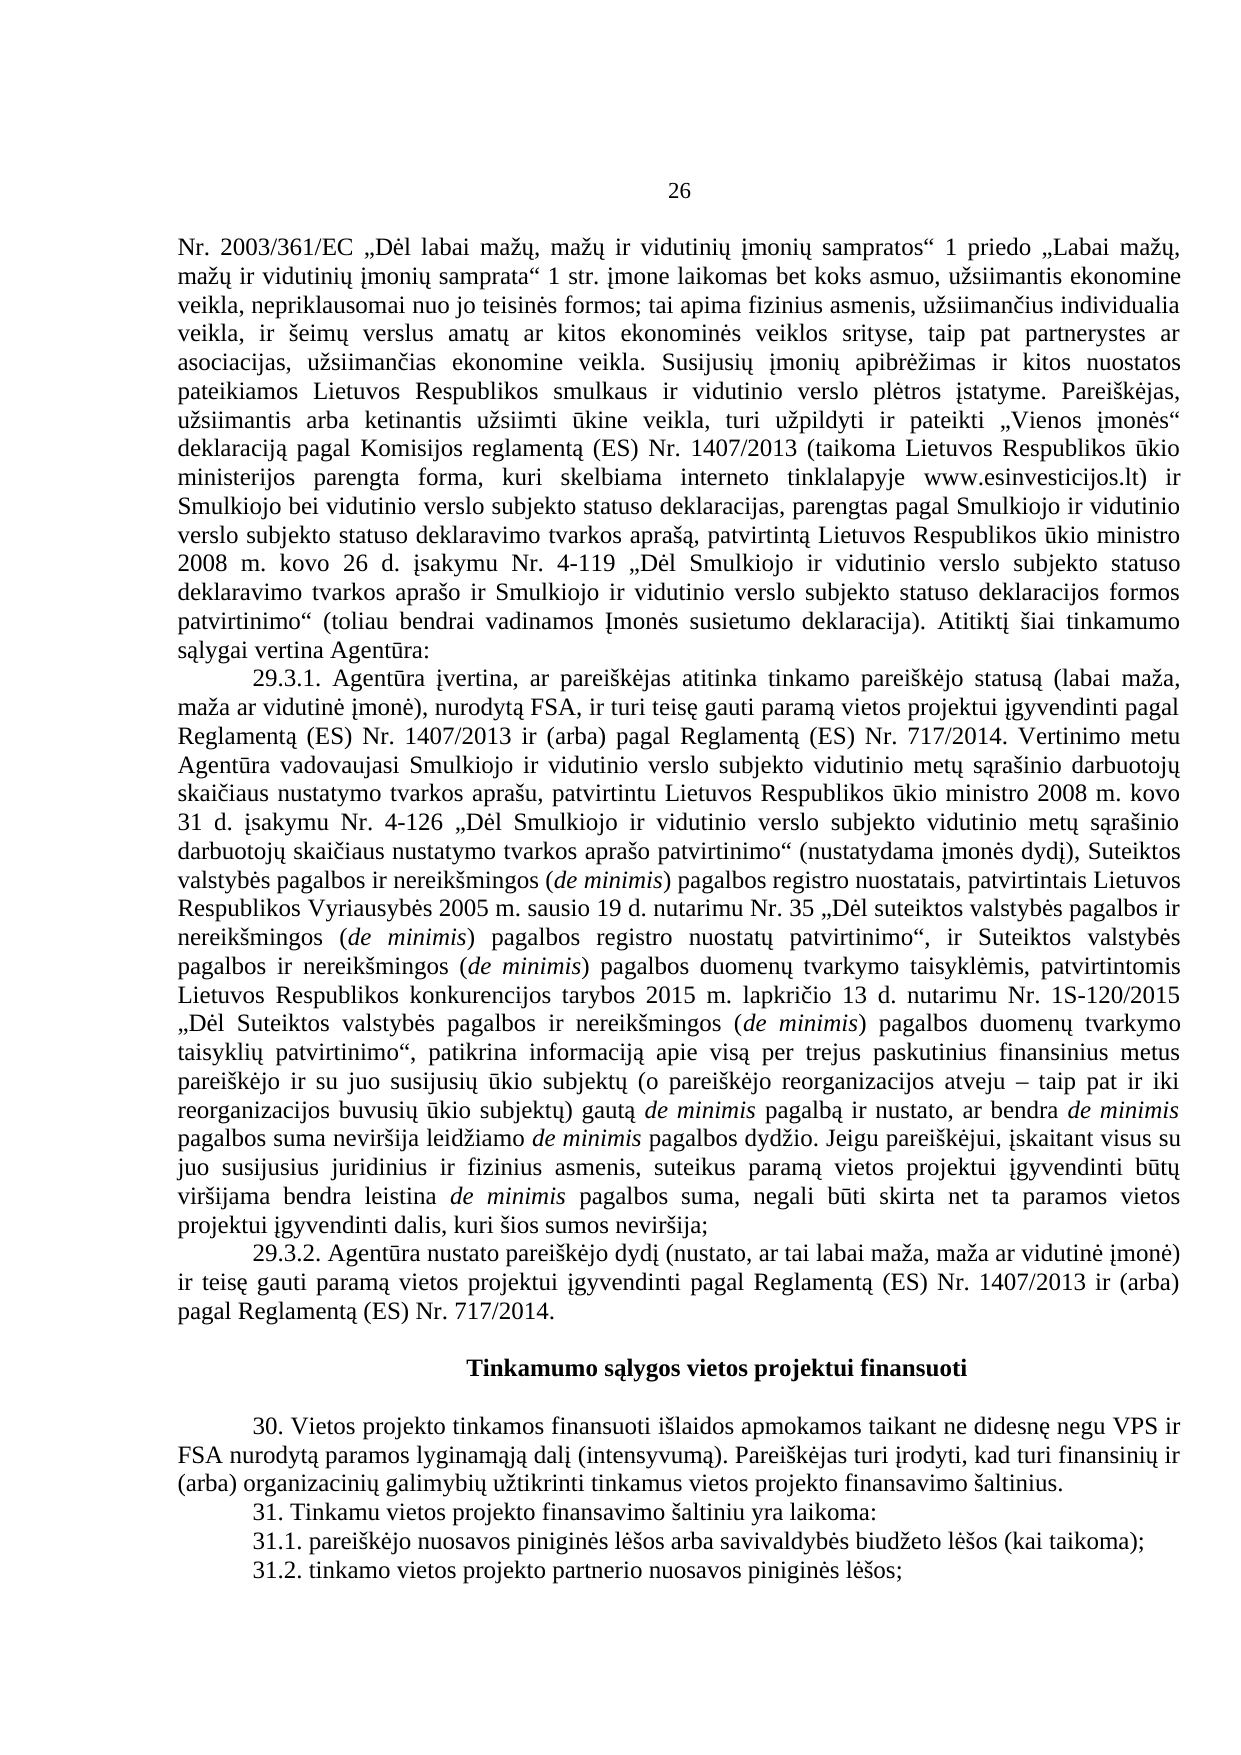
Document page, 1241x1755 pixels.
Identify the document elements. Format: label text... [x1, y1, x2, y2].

text Nr. 2003/361/EC „Dėl labai mažų, mažų ir vidutinių įmonių sampratos“ 1 priedo „Labai mažų, mažų ir vidutinių įmonių samprata“ 1 str. įmone laikomas bet koks asmuo, užsiimantis ekonomine veikla, nepriklausomai nuo jo teisinės formos; tai apima fizinius asmenis, užsiimančius individualia veikla, ir šeimų verslus amatų ar kitos ekonominės veiklos srityse, taip pat partnerystes ar asociacijas, užsiimančias ekonomine veikla. Susijusių įmonių apibrėžimas ir kitos nuostatos pateikiamos Lietuvos Respublikos smulkaus ir vidutinio verslo plėtros įstatyme. Pareiškėjas, užsiimantis arba ketinantis užsiimti ūkine veikla, turi užpildyti ir pateikti „Vienos įmonės“ deklaraciją pagal Komisijos reglamentą (ES) Nr. 1407/2013 (taikoma Lietuvos Respublikos ūkio ministerijos parengta forma, kuri skelbiama interneto tinklalapyje www.esinvesticijos.lt) ir Smulkiojo bei vidutinio verslo subjekto statuso deklaracijas, parengtas pagal Smulkiojo ir vidutinio verslo subjekto statuso deklaravimo tvarkos aprašą, patvirtintą Lietuvos Respublikos ūkio ministro 2008 m. kovo 26 d. įsakymu Nr. 4-119 „Dėl Smulkiojo ir vidutinio verslo subjekto statuso deklaravimo tvarkos aprašo ir Smulkiojo ir vidutinio verslo subjekto statuso deklaracijos formos patvirtinimo“ (toliau bendrai vadinamos Įmonės susietumo deklaracija). Atitiktį šiai tinkamumo sąlygai vertina Agentūra: [177, 232, 1181, 663]
text 30. Vietos projekto tinkamos finansuoti išlaidos apmokamos taikant ne didesnę negu VPS ir FSA nurodytą paramos lyginamąją dalį (intensyvumą). Pareiškėjas turi įrodyti, kad turi finansinių ir (arba) organizacinių galimybių užtikrinti tinkamus vietos projekto finansavimo šaltinius. [177, 1411, 1181, 1497]
text 29.3.2. Agentūra nustato pareiškėjo dydį (nustato, ar tai labai maža, maža ar vidutinė įmonė) ir teisę gauti paramą vietos projektui įgyvendinti pagal Reglamentą (ES) Nr. 1407/2013 ir (arba) pagal Reglamentą (ES) Nr. 717/2014. [177, 1238, 1181, 1325]
text 31.1. pareiškėjo nuosavos piniginės lėšos arba savivaldybės biudžeto lėšos (kai taikoma); [177, 1526, 1181, 1555]
text 31.2. tinkamo vietos projekto partnerio nuosavos piniginės lėšos; [177, 1555, 1181, 1583]
text 31. Tinkamu vietos projekto finansavimo šaltiniu yra laikoma: [177, 1497, 1181, 1526]
text Tinkamumo sąlygos vietos projektui finansuoti [177, 1353, 1181, 1382]
text 29.3.1. Agentūra įvertina, ar pareiškėjas atitinka tinkamo pareiškėjo statusą (labai maža, maža ar vidutinė įmonė), nurodytą FSA, ir turi teisę gauti paramą vietos projektui įgyvendinti pagal Reglamentą (ES) Nr. 1407/2013 ir (arba) pagal Reglamentą (ES) Nr. 717/2014. Vertinimo metu Agentūra vadovaujasi Smulkiojo ir vidutinio verslo subjekto vidutinio metų sąrašinio darbuotojų skaičiaus nustatymo tvarkos aprašu, patvirtintu Lietuvos Respublikos ūkio ministro 2008 m. kovo 31 d. įsakymu Nr. 4-126 „Dėl Smulkiojo ir vidutinio verslo subjekto vidutinio metų sąrašinio darbuotojų skaičiaus nustatymo tvarkos aprašo patvirtinimo“ (nustatydama įmonės dydį), Suteiktos valstybės pagalbos ir nereikšmingos (de minimis) pagalbos registro nuostatais, patvirtintais Lietuvos Respublikos Vyriausybės 2005 m. sausio 19 d. nutarimu Nr. 35 „Dėl suteiktos valstybės pagalbos ir nereikšmingos (de minimis) pagalbos registro nuostatų patvirtinimo“, ir Suteiktos valstybės pagalbos ir nereikšmingos (de minimis) pagalbos duomenų tvarkymo taisyklėmis, patvirtintomis Lietuvos Respublikos konkurencijos tarybos 2015 m. lapkričio 13 d. nutarimu Nr. 1S-120/2015 „Dėl Suteiktos valstybės pagalbos ir nereikšmingos (de minimis) pagalbos duomenų tvarkymo taisyklių patvirtinimo“, patikrina informaciją apie visą per trejus paskutinius finansinius metus pareiškėjo ir su juo susijusių ūkio subjektų (o pareiškėjo reorganizacijos atveju – taip pat ir iki reorganizacijos buvusių ūkio subjektų) gautą de minimis pagalbą ir nustato, ar bendra de minimis pagalbos suma neviršija leidžiamo de minimis pagalbos dydžio. Jeigu pareiškėjui, įskaitant visus su juo susijusius juridinius ir fizinius asmenis, suteikus paramą vietos projektui įgyvendinti būtų viršijama bendra leistina de minimis pagalbos suma, negali būti skirta net ta paramos vietos projektui įgyvendinti dalis, kuri šios sumos neviršija; [177, 663, 1181, 1238]
